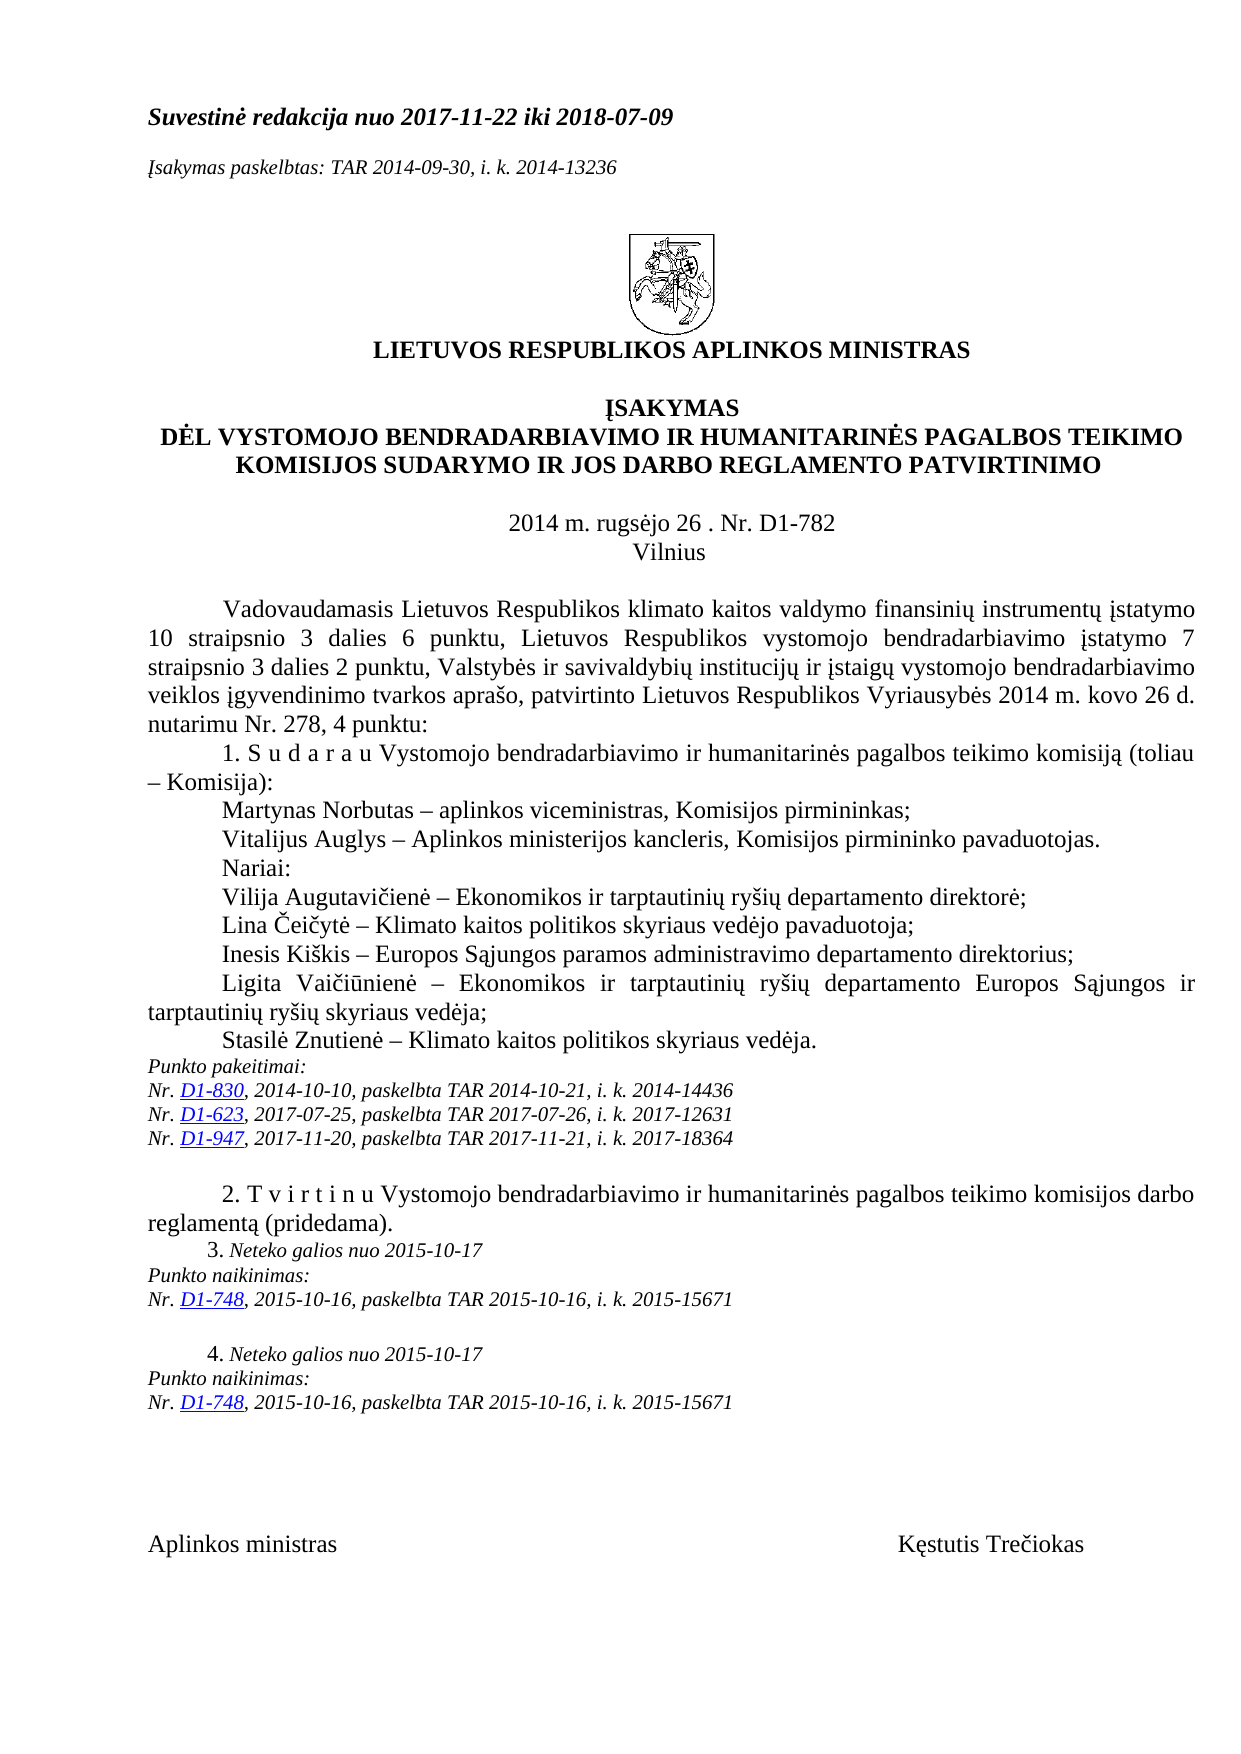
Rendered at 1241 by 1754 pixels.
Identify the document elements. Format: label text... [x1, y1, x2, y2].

text Punkto pakeitimai: [148, 1054, 1196, 1078]
text Vadovaudamasis Lietuvos Respublikos klimato kaitos valdymo finansinių instrumentų įstatymo 10 straipsnio 3 dalies 6 punktu, Lietuvos Respublikos vystomojo bendradarbiavimo įstatymo 7 straipsnio 3 dalies 2 punktu, Valstybės ir savivaldybių institucijų ir įstaigų vystomojo bendradarbiavimo veiklos įgyvendinimo tvarkos aprašo, patvirtinto Lietuvos Respublikos Vyriausybės 2014 m. kovo 26 d. nutarimu Nr. 278, 4 punktu: [148, 594, 1196, 738]
text Vilnius [148, 537, 1196, 565]
text 2014 m. rugsėjo 26 . Nr. D1-782 [148, 508, 1196, 537]
text Stasilė Znutienė – Klimato kaitos politikos skyriaus vedėja. [148, 1025, 1196, 1054]
text Nr. D1-830, 2014-10-10, paskelbta TAR 2014-10-21, i. k. 2014-14436 [148, 1078, 1196, 1102]
text Nr. D1-947, 2017-11-20, paskelbta TAR 2017-11-21, i. k. 2017-18364 [148, 1126, 1196, 1150]
text Įsakymas paskelbtas: TAR 2014-09-30, i. k. 2014-13236 [148, 155, 1196, 179]
text 2. T v i r t i n u Vystomojo bendradarbiavimo ir humanitarinės pagalbos teikimo komisijos darbo reglamentą (pridedama). [148, 1179, 1196, 1237]
text Inesis Kiškis – Europos Sąjungos paramos administravimo departamento direktorius; [148, 939, 1196, 968]
text Nr. D1-748, 2015-10-16, paskelbta TAR 2015-10-16, i. k. 2015-15671 [148, 1390, 1196, 1414]
text 1. S u d a r a u Vystomojo bendradarbiavimo ir humanitarinės pagalbos teikimo komisiją (toliau – Komisija): [148, 738, 1196, 795]
text Vitalijus Auglys – Aplinkos ministerijos kancleris, Komisijos pirmininko pavaduotojas. [148, 824, 1196, 853]
text ĮSAKYMAS [148, 393, 1196, 422]
text Punkto naikinimas: [148, 1366, 1196, 1390]
text Aplinkos ministras Kęstutis Trečiokas [148, 1529, 1196, 1558]
text Punkto naikinimas: [148, 1263, 1196, 1287]
text Ligita Vaičiūnienė – Ekonomikos ir tarptautinių ryšių departamento Europos Sąjungos ir tarptautinių ryšių skyriaus vedėja; [148, 968, 1196, 1025]
text 3. Neteko galios nuo 2015-10-17 [148, 1237, 1196, 1263]
text Nariai: [148, 853, 1196, 882]
text Lina Čeičytė – Klimato kaitos politikos skyriaus vedėjo pavaduotoja; [148, 910, 1196, 939]
text Vilija Augutavičienė – Ekonomikos ir tarptautinių ryšių departamento direktorė; [148, 882, 1196, 910]
text Suvestinė redakcija nuo 2017-11-22 iki 2018-07-09 [148, 102, 1196, 131]
text Nr. D1-748, 2015-10-16, paskelbta TAR 2015-10-16, i. k. 2015-15671 [148, 1287, 1196, 1311]
text Martynas Norbutas – aplinkos viceministras, Komisijos pirmininkas; [148, 795, 1196, 824]
text DĖL VYSTOMOJO BENDRADARBIAVIMO IR HUMANITARINĖS PAGALBOS TEIKIMO KOMISIJOS SUDARYMO IR JOS DARBO REGLAMENTO PATVIRTINIMO [148, 422, 1196, 479]
text Nr. D1-623, 2017-07-25, paskelbta TAR 2017-07-26, i. k. 2017-12631 [148, 1102, 1196, 1126]
text LIETUVOS RESPUBLIKOS APLINKOS MINISTRAS [148, 335, 1196, 364]
text 4. Neteko galios nuo 2015-10-17 [148, 1340, 1196, 1366]
